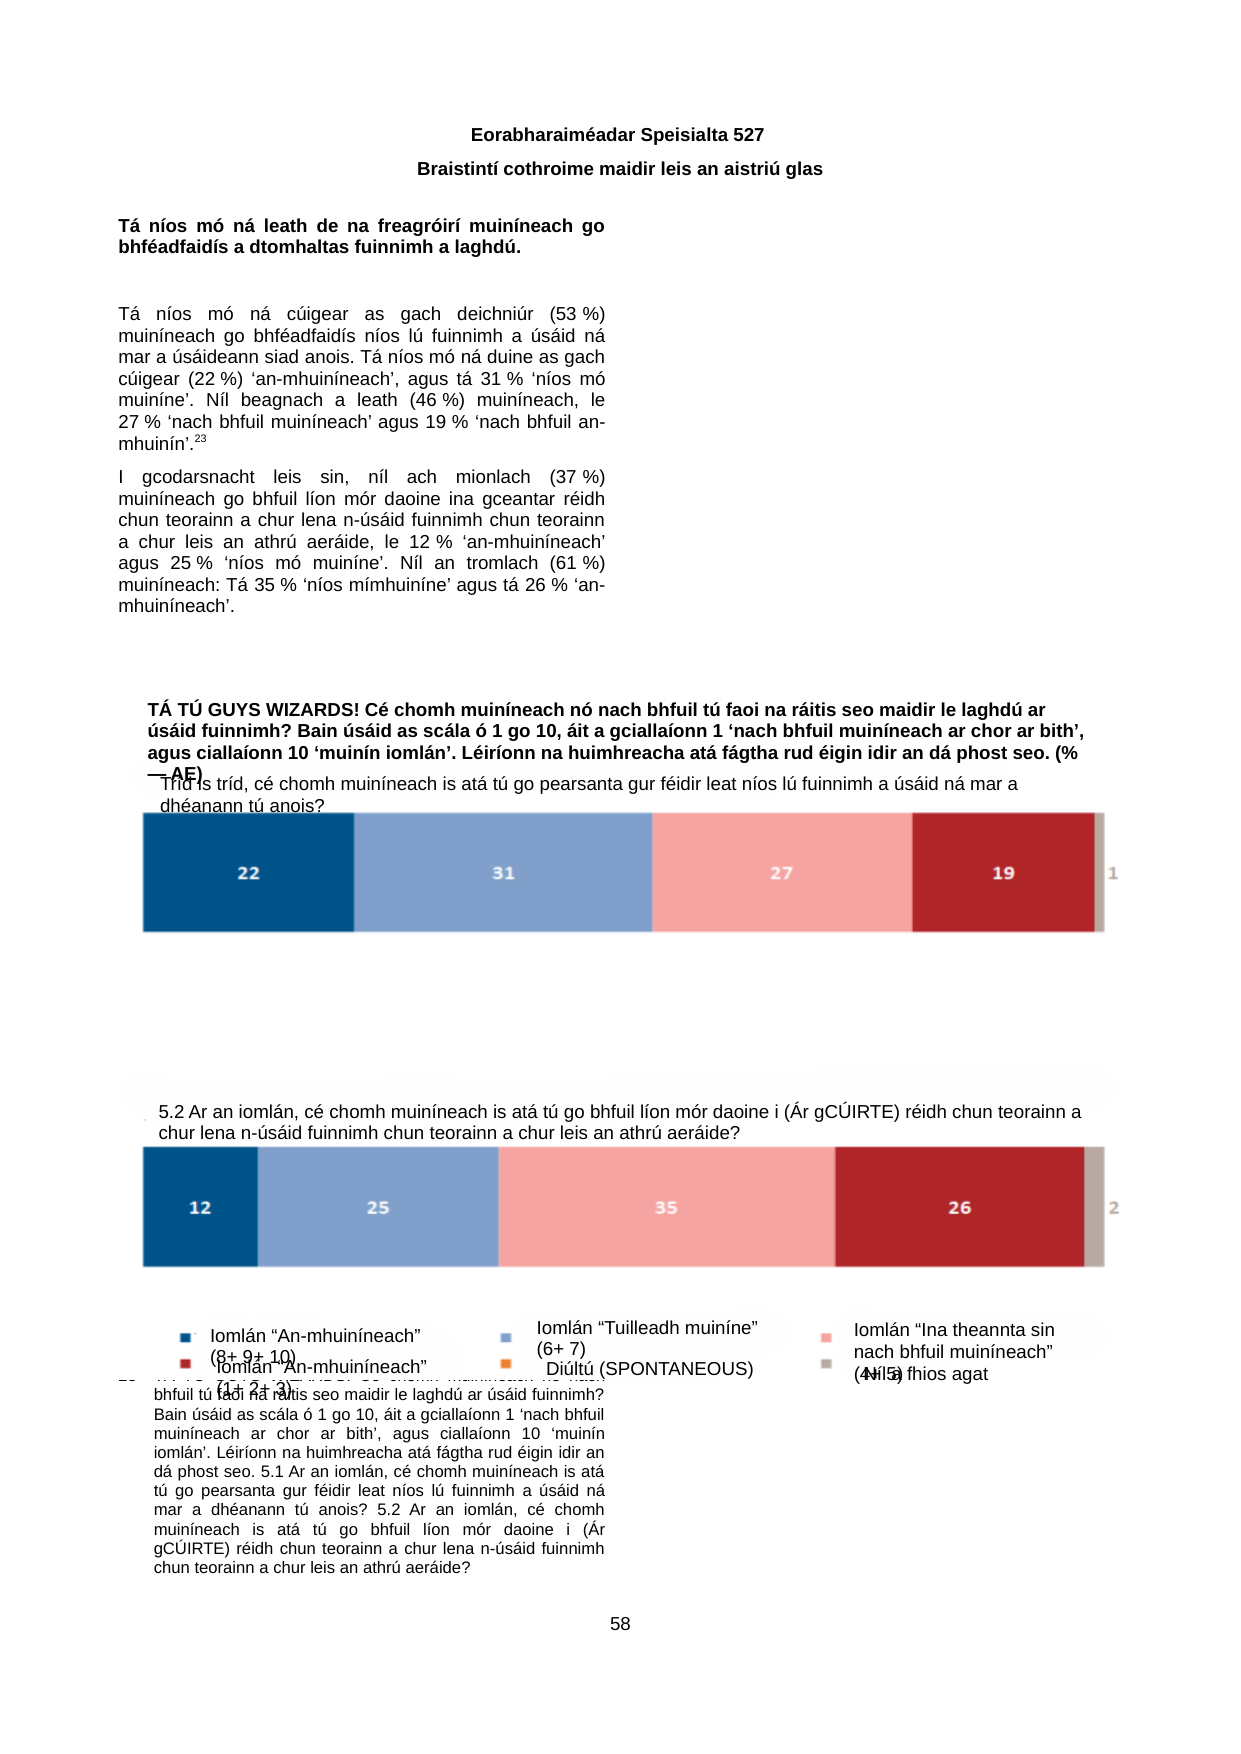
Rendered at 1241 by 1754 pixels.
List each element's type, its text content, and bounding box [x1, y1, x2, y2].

text I gcodarsnacht leis sin, níl ach mionlach (37 %) muiníneach go bhfuil líon mór daoine ina gceantar réidh chun teorainn a chur lena n-úsáid fuinnimh chun teorainn a chur leis an athrú aeráide, le 12 % ‘an-mhuiníneach’ agus 25 % ‘níos mó muiníne’. Níl an tromlach (61 %) muiníneach: Tá 35 % ‘níos mímhuiníne’ agus tá 26 % ‘an-mhuiníneach’. [118, 466, 605, 617]
text Tá níos mó ná cúigear as gach deichniúr (53 %) muiníneach go bhféadfaidís níos lú fuinnimh a úsáid ná mar a úsáideann siad anois. Tá níos mó ná duine as gach cúigear (22 %) ‘an-mhuiníneach’, agus tá 31 % ‘níos mó muiníne’. Níl beagnach a leath (46 %) muiníneach, le 27 % ‘nach bhfuil muiníneach’ agus 19 % ‘nach bhfuil an-mhuinín’. [118, 303, 605, 454]
text Tá níos mó ná leath de na freagróirí muiníneach go bhféadfaidís a dtomhaltas fuinnimh a laghdú. [118, 214, 605, 258]
picture [929, 1371, 934, 1379]
picture [867, 1371, 873, 1380]
picture [118, 752, 1124, 1380]
text TÁ TÚ GUYS WIZARDS! Cé chomh muiníneach nó nach bhfuil tú faoi na ráitis seo maidir le laghdú ar úsáid fuinnimh? Bain úsáid as scála ó 1 go 10, áit a gciallaíonn 1 ‘nach bhfuil muiníneach ar chor ar bith’, agus ciallaíonn 10 ‘muinín iomlán’. Léiríonn na huimhreacha atá fágtha rud éigin idir an dá phost seo. 5.1 Ar an iomlán, cé chomh muiníneach is atá tú go pearsanta gur féidir leat níos lú fuinnimh a úsáid ná mar a dhéanann tú anois? 5.2 Ar an iomlán, cé chomh muiníneach is atá tú go bhfuil líon mór daoine i (Ár gCÚIRTE) réidh chun teorainn a chur lena n-úsáid fuinnimh chun teorainn a chur leis an athrú aeráide? [118, 1380, 605, 1577]
